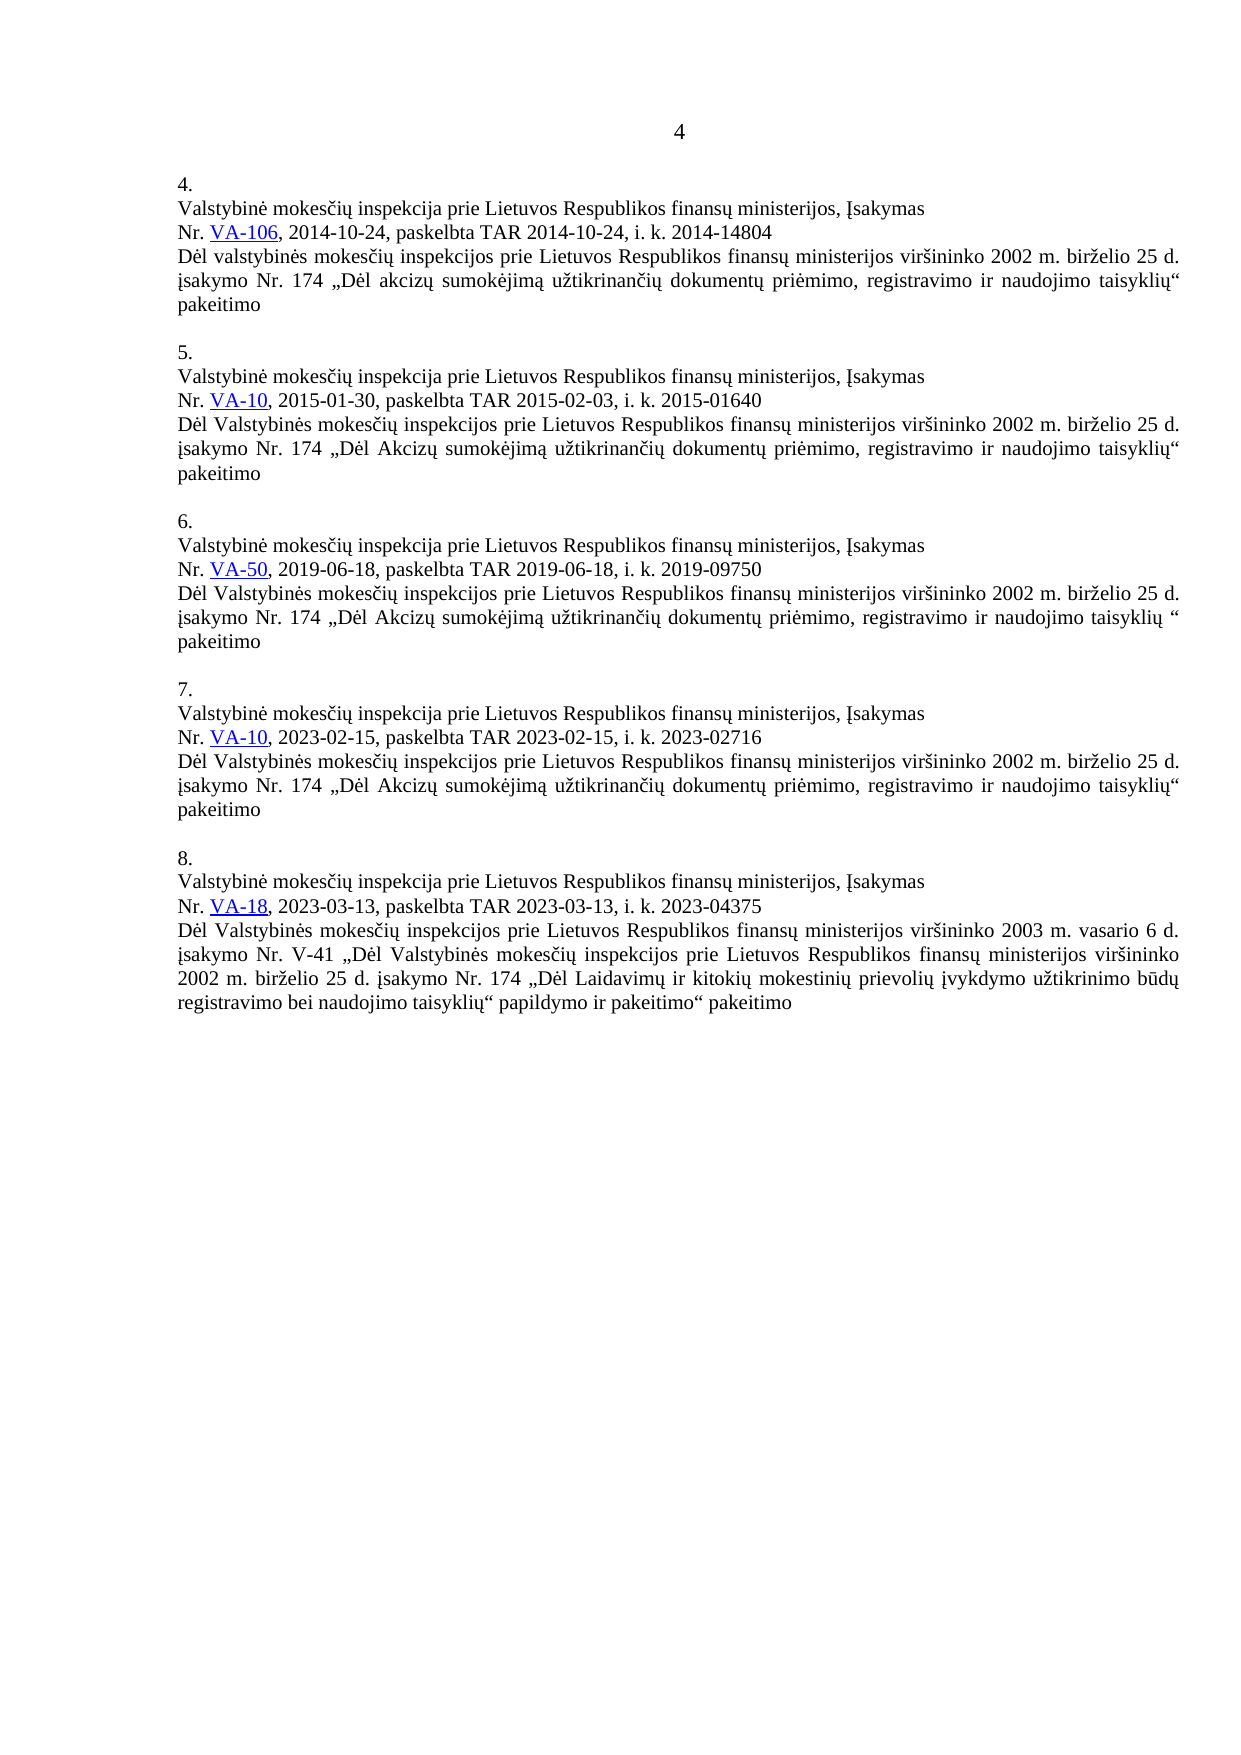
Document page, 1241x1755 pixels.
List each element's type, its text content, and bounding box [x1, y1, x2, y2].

text Nr. VA-10, 2023-02-15, paskelbta TAR 2023-02-15, i. k. 2023-02716 [177, 725, 1181, 749]
text Valstybinė mokesčių inspekcija prie Lietuvos Respublikos finansų ministerijos, Įsakymas [177, 364, 1181, 388]
text Nr. VA-50, 2019-06-18, paskelbta TAR 2019-06-18, i. k. 2019-09750 [177, 557, 1181, 581]
text Dėl valstybinės mokesčių inspekcijos prie Lietuvos Respublikos finansų ministerijos viršininko 2002 m. birželio 25 d. įsakymo Nr. 174 „Dėl akcizų sumokėjimą užtikrinančių dokumentų priėmimo, registravimo ir naudojimo taisyklių“ pakeitimo [177, 244, 1181, 316]
text 7. [177, 677, 1181, 701]
text Nr. VA-18, 2023-03-13, paskelbta TAR 2023-03-13, i. k. 2023-04375 [177, 893, 1181, 918]
text Nr. VA-10, 2015-01-30, paskelbta TAR 2015-02-03, i. k. 2015-01640 [177, 388, 1181, 412]
text Valstybinė mokesčių inspekcija prie Lietuvos Respublikos finansų ministerijos, Įsakymas [177, 196, 1181, 220]
text 8. [177, 845, 1181, 869]
text Dėl Valstybinės mokesčių inspekcijos prie Lietuvos Respublikos finansų ministerijos viršininko 2002 m. birželio 25 d. įsakymo Nr. 174 „Dėl Akcizų sumokėjimą užtikrinančių dokumentų priėmimo, registravimo ir naudojimo taisyklių“ pakeitimo [177, 412, 1181, 484]
text 4. [177, 172, 1181, 196]
text Valstybinė mokesčių inspekcija prie Lietuvos Respublikos finansų ministerijos, Įsakymas [177, 869, 1181, 893]
text 6. [177, 508, 1181, 533]
text Dėl Valstybinės mokesčių inspekcijos prie Lietuvos Respublikos finansų ministerijos viršininko 2002 m. birželio 25 d. įsakymo Nr. 174 „Dėl Akcizų sumokėjimą užtikrinančių dokumentų priėmimo, registravimo ir naudojimo taisyklių “ pakeitimo [177, 581, 1181, 653]
text 5. [177, 340, 1181, 364]
text Dėl Valstybinės mokesčių inspekcijos prie Lietuvos Respublikos finansų ministerijos viršininko 2003 m. vasario 6 d. įsakymo Nr. V-41 „Dėl Valstybinės mokesčių inspekcijos prie Lietuvos Respublikos finansų ministerijos viršininko 2002 m. birželio 25 d. įsakymo Nr. 174 „Dėl Laidavimų ir kitokių mokestinių prievolių įvykdymo užtikrinimo būdų registravimo bei naudojimo taisyklių“ papildymo ir pakeitimo“ pakeitimo [177, 918, 1181, 1014]
text Valstybinė mokesčių inspekcija prie Lietuvos Respublikos finansų ministerijos, Įsakymas [177, 701, 1181, 725]
text Nr. VA-106, 2014-10-24, paskelbta TAR 2014-10-24, i. k. 2014-14804 [177, 220, 1181, 244]
text Valstybinė mokesčių inspekcija prie Lietuvos Respublikos finansų ministerijos, Įsakymas [177, 533, 1181, 557]
text Dėl Valstybinės mokesčių inspekcijos prie Lietuvos Respublikos finansų ministerijos viršininko 2002 m. birželio 25 d. įsakymo Nr. 174 „Dėl Akcizų sumokėjimą užtikrinančių dokumentų priėmimo, registravimo ir naudojimo taisyklių“ pakeitimo [177, 749, 1181, 821]
